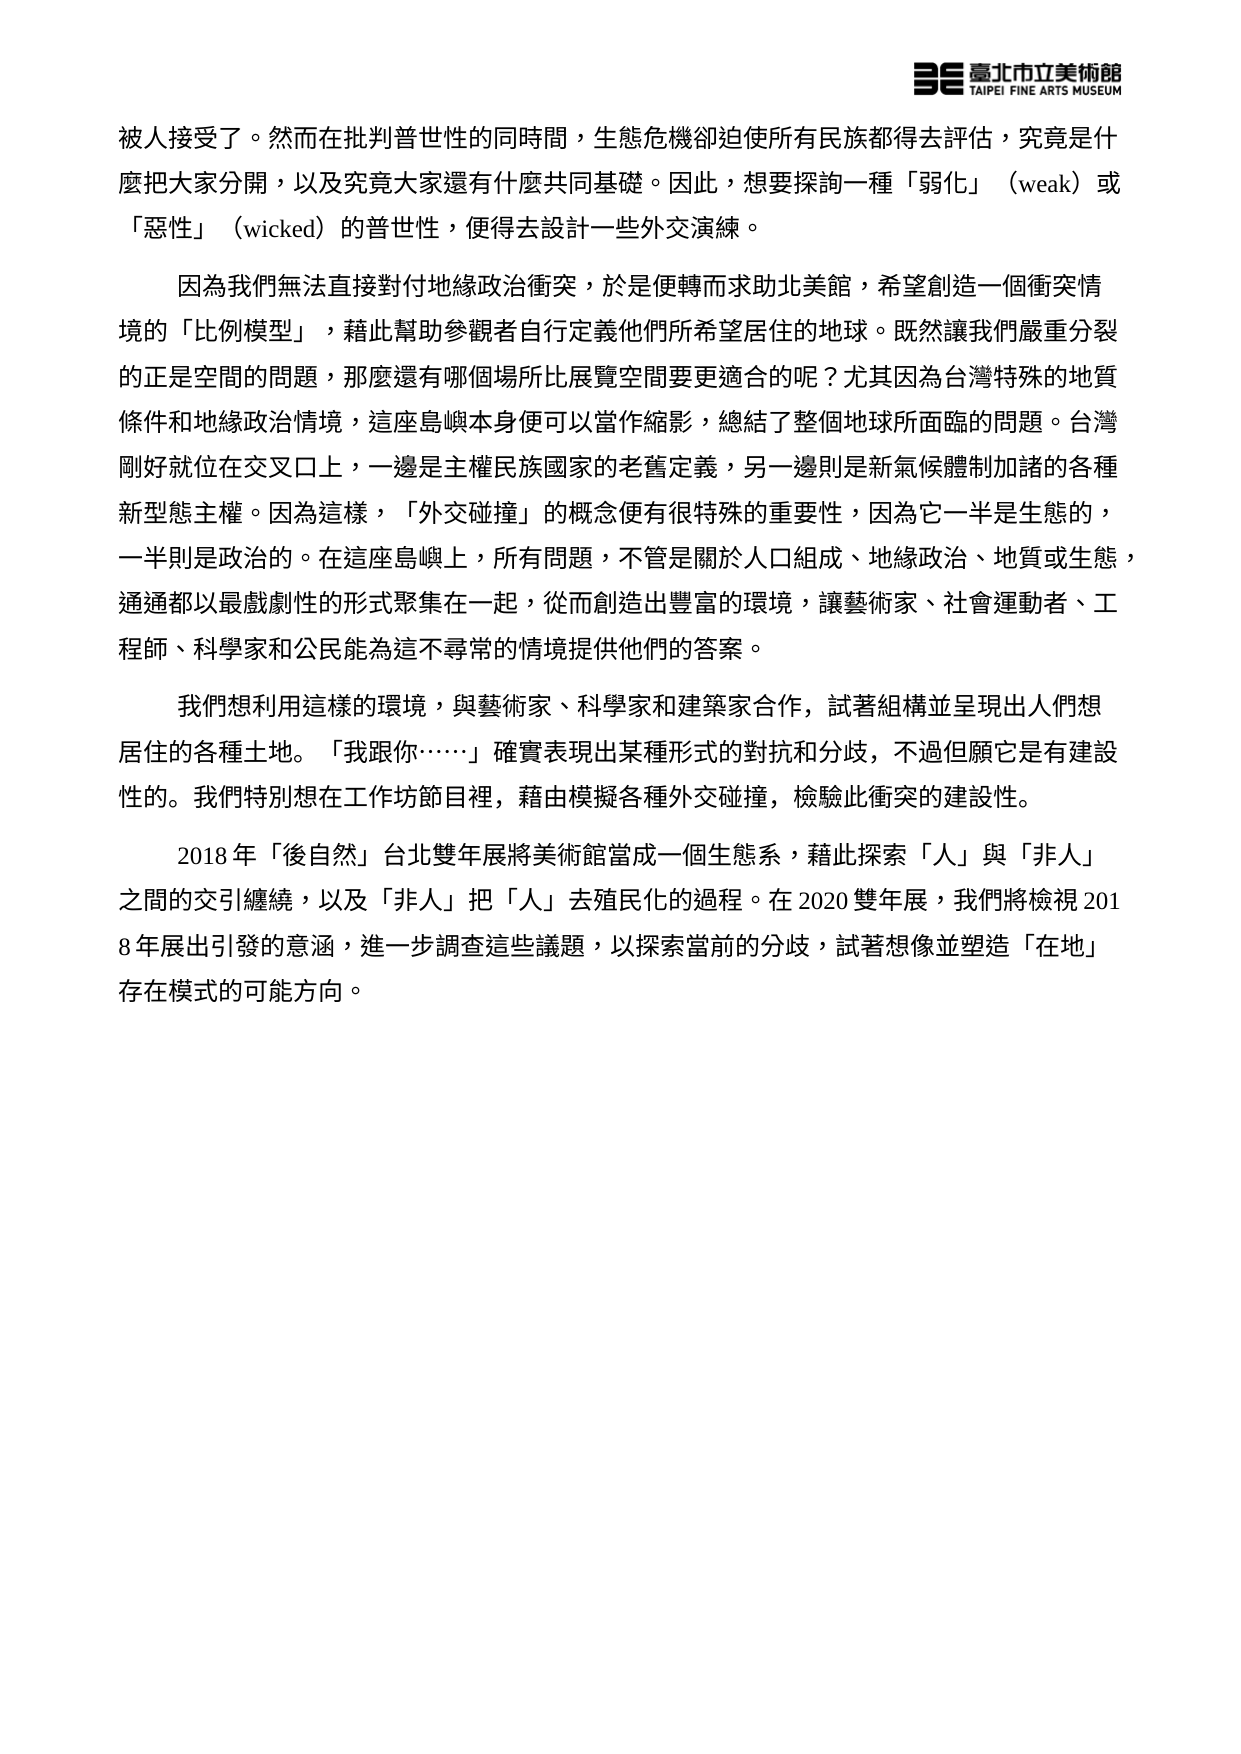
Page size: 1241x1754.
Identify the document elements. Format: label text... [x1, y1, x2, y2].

text 被人接受了。然而在批判普世性的同時間，生態危機卻迫使所有民族都得去評估，究竟是什麼把大家分開，以及究竟大家還有什麼共同基礎。因此，想要探詢一種「弱化」（weak）或「惡性」（wicked）的普世性，便得去設計一些外交演練。 [118, 118, 1122, 245]
text 我們想利用這樣的環境，與藝術家、科學家和建築家合作，試著組構並呈現出人們想居住的各種土地。「我跟你⋯⋯」確實表現出某種形式的對抗和分歧，不過但願它是有建設性的。我們特別想在工作坊節目裡，藉由模擬各種外交碰撞，檢驗此衝突的建設性。 [118, 687, 1122, 814]
text 因為我們無法直接對付地緣政治衝突，於是便轉而求助北美館，希望創造一個衝突情境的「比例模型」，藉此幫助參觀者自行定義他們所希望居住的地球。既然讓我們嚴重分裂的正是空間的問題，那麼還有哪個場所比展覽空間要更適合的呢？尤其因為台灣特殊的地質條件和地緣政治情境，這座島嶼本身便可以當作縮影，總結了整個地球所面臨的問題。台灣剛好就位在交叉口上，一邊是主權民族國家的老舊定義，另一邊則是新氣候體制加諸的各種新型態主權。因為這樣，「外交碰撞」的概念便有很特殊的重要性，因為它一半是生態的，一半則是政治的。在這座島嶼上，所有問題，不管是關於人口組成、地緣政治、地質或生態，通通都以最戲劇性的形式聚集在一起，從而創造出豐富的環境，讓藝術家、社會運動者、工程師、科學家和公民能為這不尋常的情境提供他們的答案。 [118, 267, 1122, 665]
text 2018年「後自然」台北雙年展將美術館當成一個生態系，藉此探索「人」與「非人」之間的交引纏繞，以及「非人」把「人」去殖民化的過程。在2020雙年展，我們將檢視2018年展出引發的意涵，進一步調查這些議題，以探索當前的分歧，試著想像並塑造「在地」存在模式的可能方向。 [118, 835, 1122, 1007]
